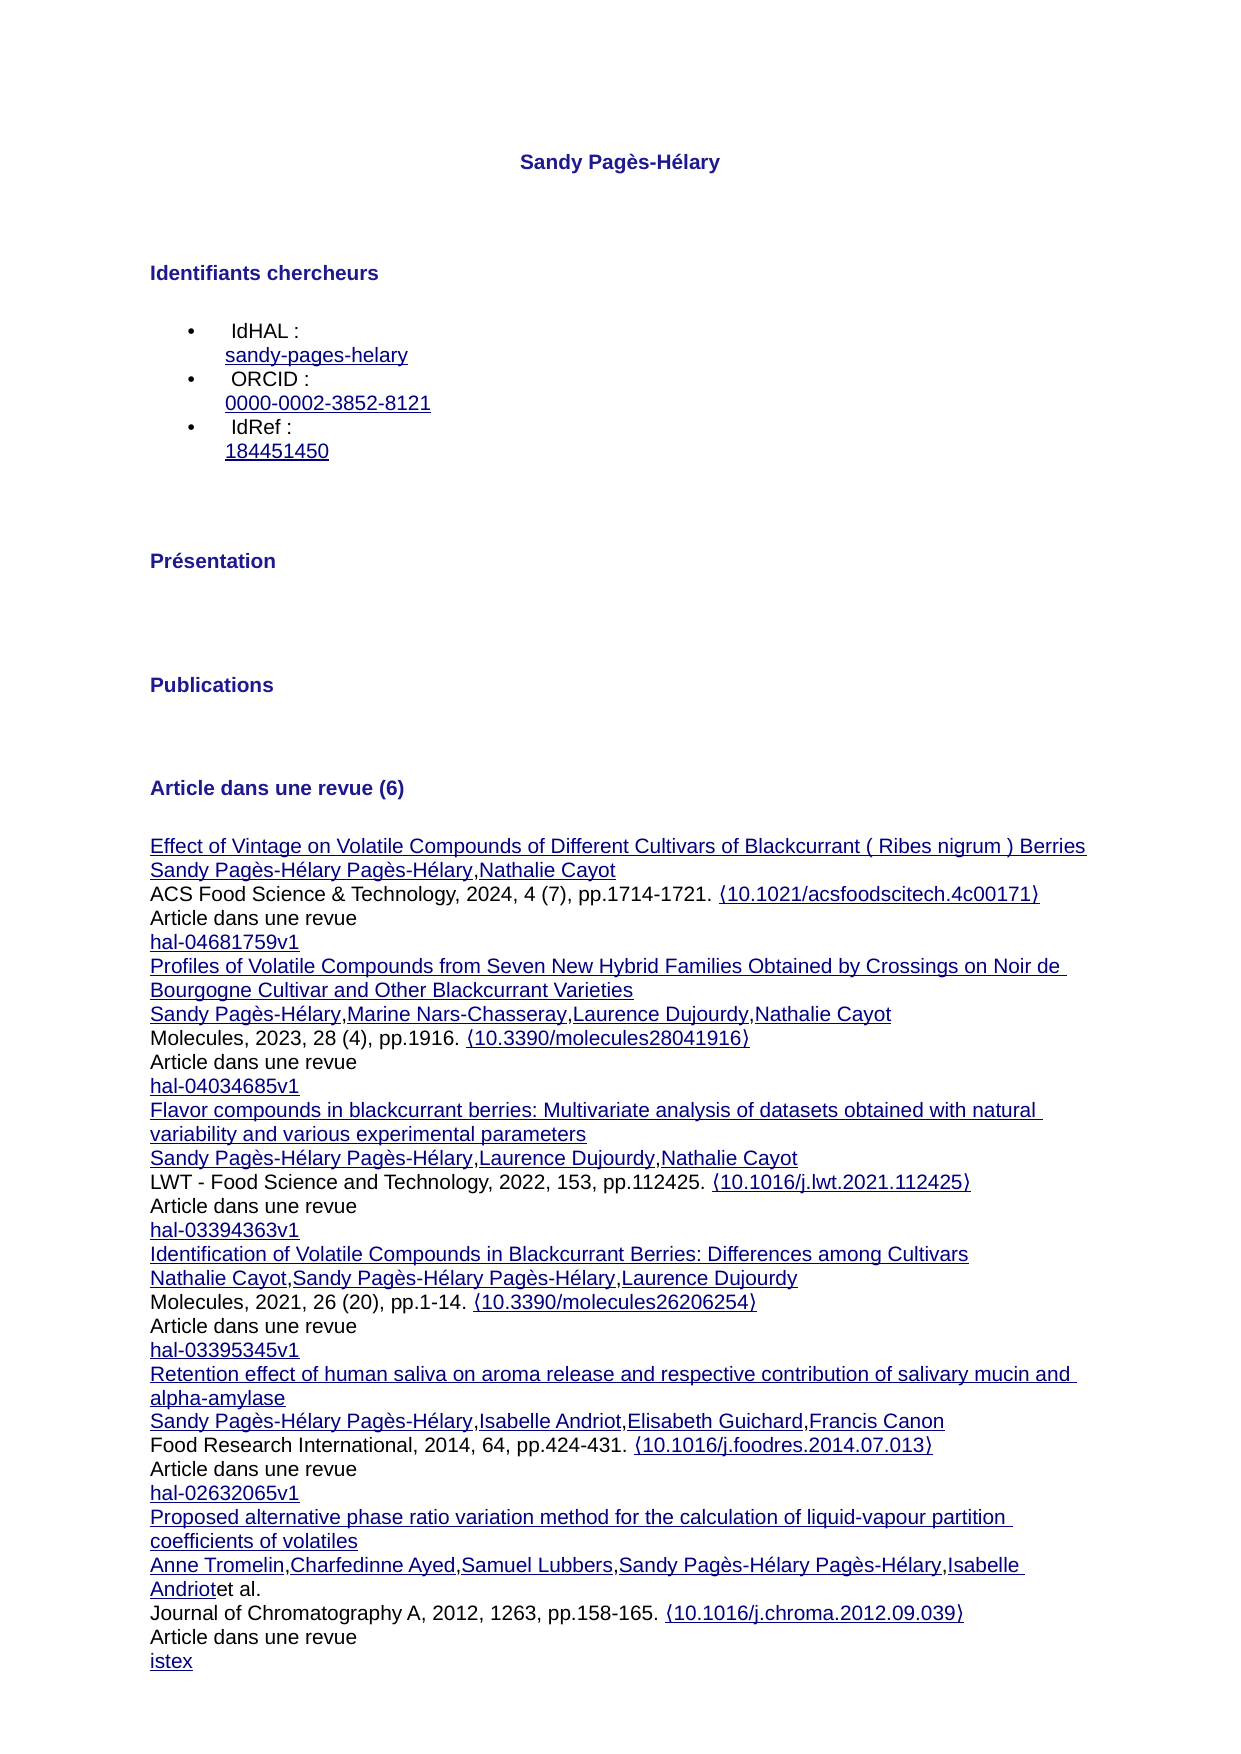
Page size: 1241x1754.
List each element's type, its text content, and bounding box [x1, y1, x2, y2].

list sandy-pages-helary [187, 343, 1090, 367]
list IdRef : [187, 414, 1090, 438]
subtitle Sandy Pagès-Hélary [150, 150, 1090, 174]
subtitle Identifiants chercheurs [150, 260, 1090, 284]
list 0000-0002-3852-8121 [187, 391, 1090, 414]
list ORCID : [187, 367, 1090, 391]
table_header Effect of Vintage on Volatile Compounds of Different Cultivars of Blackcurrant ( Ribes nigrum ) Berries Sandy Pagès-Hélary Pagès-Hélary,Nathalie Cayot ACS Food Science & Technology, 2024, 4 (7), pp.1714-1721. ⟨10.1021/acsfoodscitech.4c00171⟩ Article dans une revue hal-04681759v1 [150, 834, 1090, 954]
table_cell Flavor compounds in blackcurrant berries: Multivariate analysis of datasets obtained with natural variability and various experimental parameters Sandy Pagès-Hélary Pagès-Hélary,Laurence Dujourdy,Nathalie Cayot LWT - Food Science and Technology, 2022, 153, pp.112425. ⟨10.1016/j.lwt.2021.112425⟩ Article dans une revue hal-03394363v1 [150, 1098, 1090, 1242]
table_cell Proposed alternative phase ratio variation method for the calculation of liquid-vapour partition coefficients of volatiles Anne Tromelin,Charfedinne Ayed,Samuel Lubbers,Sandy Pagès-Hélary Pagès-Hélary,Isabelle Andriotet al. Journal of Chromatography A, 2012, 1263, pp.158-165. ⟨10.1016/j.chroma.2012.09.039⟩ Article dans une revue istex [150, 1505, 1090, 1673]
table_cell Identification of Volatile Compounds in Blackcurrant Berries: Differences among Cultivars Nathalie Cayot,Sandy Pagès-Hélary Pagès-Hélary,Laurence Dujourdy Molecules, 2021, 26 (20), pp.1-14. ⟨10.3390/molecules26206254⟩ Article dans une revue hal-03395345v1 [150, 1242, 1090, 1361]
list IdHAL : [187, 319, 1090, 343]
subtitle Article dans une revue (6) [150, 776, 1090, 800]
subtitle Publications [150, 673, 1090, 697]
list 184451450 [187, 438, 1090, 462]
subtitle Présentation [150, 549, 1090, 573]
table_cell Profiles of Volatile Compounds from Seven New Hybrid Families Obtained by Crossings on Noir de Bourgogne Cultivar and Other Blackcurrant Varieties Sandy Pagès-Hélary,Marine Nars-Chasseray,Laurence Dujourdy,Nathalie Cayot Molecules, 2023, 28 (4), pp.1916. ⟨10.3390/molecules28041916⟩ Article dans une revue hal-04034685v1 [150, 954, 1090, 1098]
table_cell Retention effect of human saliva on aroma release and respective contribution of salivary mucin and alpha-amylase Sandy Pagès-Hélary Pagès-Hélary,Isabelle Andriot,Elisabeth Guichard,Francis Canon Food Research International, 2014, 64, pp.424-431. ⟨10.1016/j.foodres.2014.07.013⟩ Article dans une revue hal-02632065v1 [150, 1361, 1090, 1505]
